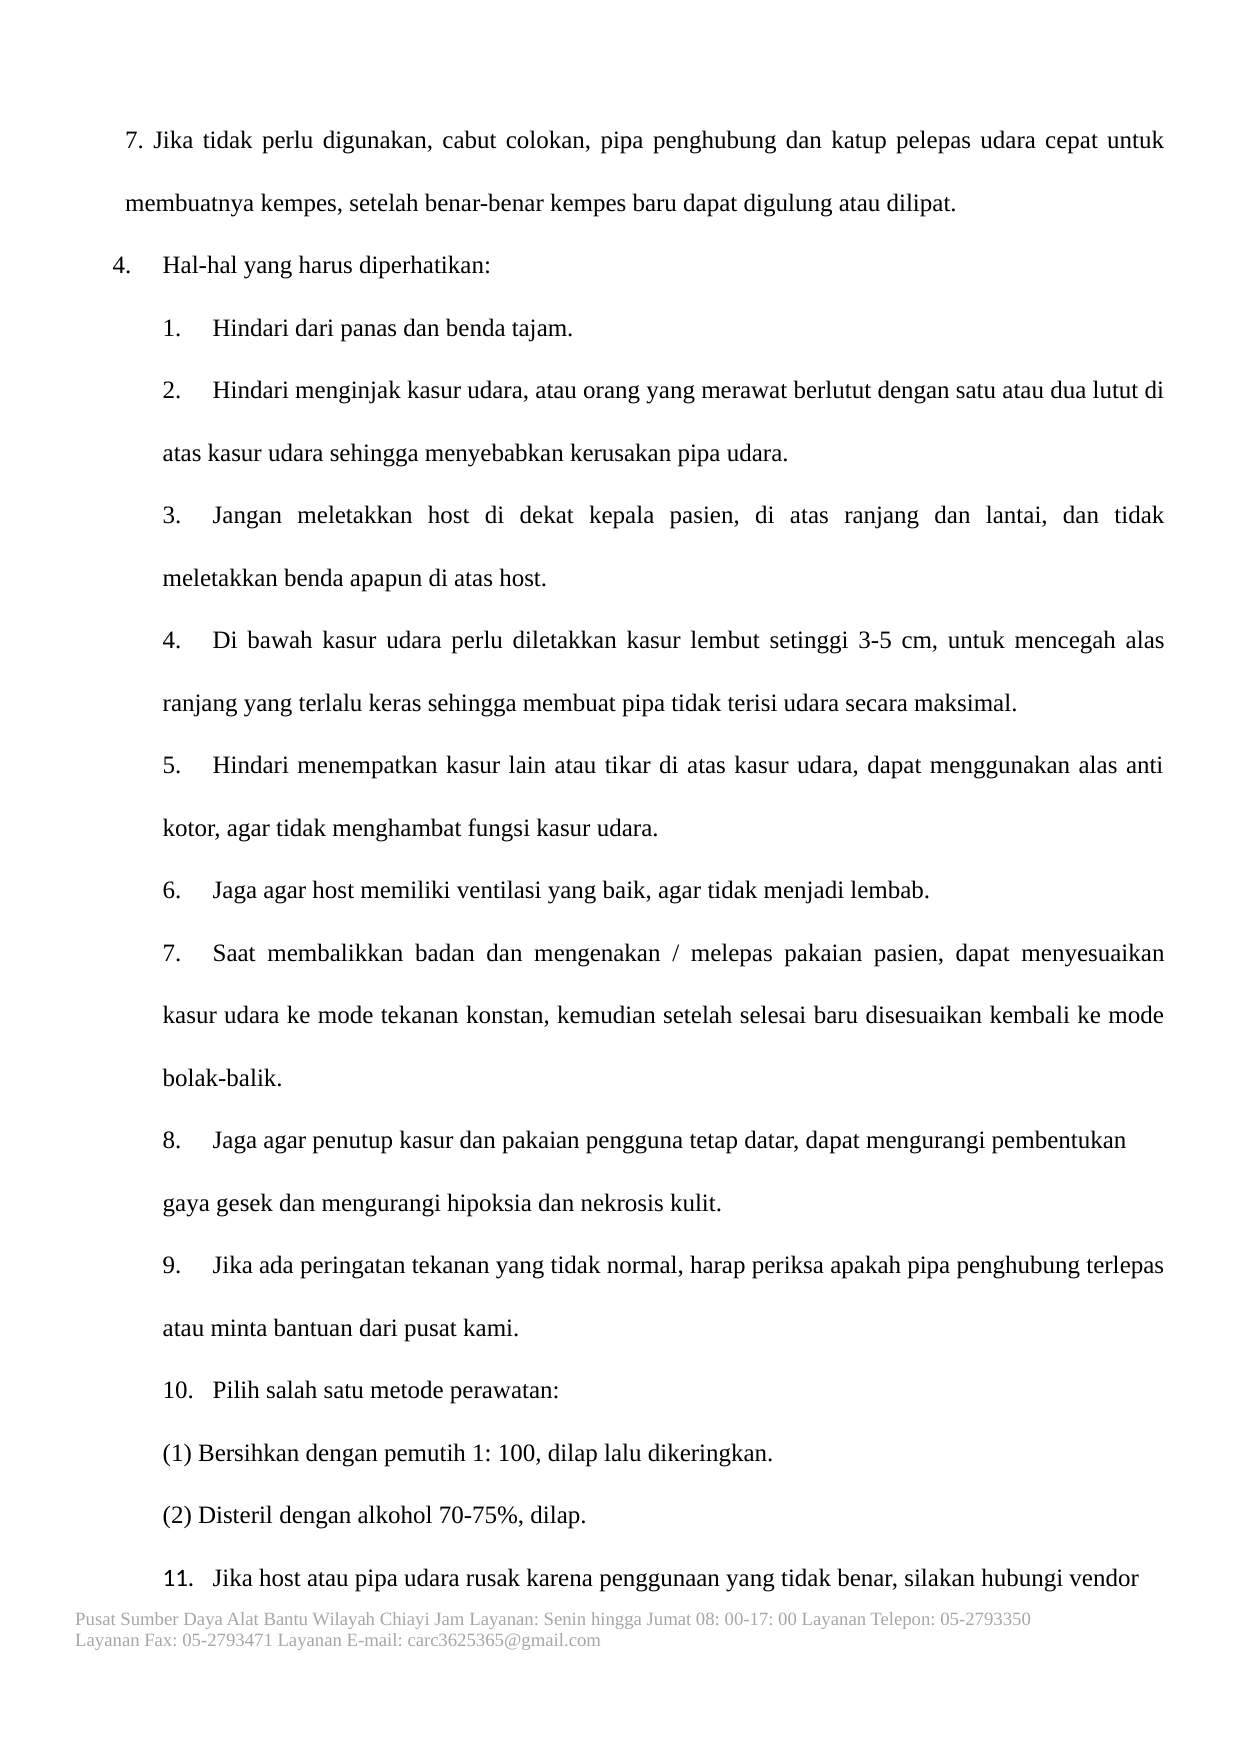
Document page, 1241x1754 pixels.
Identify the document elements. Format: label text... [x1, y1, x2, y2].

list Hindari dari panas dan benda tajam. [162, 286, 1165, 348]
list Jangan meletakkan host di dekat kepala pasien, di atas ranjang dan lantai, dan tidak meletakkan benda apapun di atas host. [162, 473, 1165, 598]
list Jika ada peringatan tekanan yang tidak normal, harap periksa apakah pipa penghubung terlepas atau minta bantuan dari pusat kami. [162, 1223, 1165, 1348]
list Jaga agar host memiliki ventilasi yang baik, agar tidak menjadi lembab. [162, 848, 1165, 911]
list Jika host atau pipa udara rusak karena penggunaan yang tidak benar, silakan hubungi vendor [162, 1536, 1165, 1598]
list Pilih salah satu metode perawatan: [162, 1348, 1165, 1411]
list Di bawah kasur udara perlu diletakkan kasur lembut setinggi 3-5 cm, untuk mencegah alas ranjang yang terlalu keras sehingga membuat pipa tidak terisi udara secara maksimal. [162, 598, 1165, 723]
text 7. Jika tidak perlu digunakan, cabut colokan, pipa penghubung dan katup pelepas udara cepat untuk membuatnya kempes, setelah benar-benar kempes baru dapat digulung atau dilipat. [125, 98, 1165, 223]
list Hindari menempatkan kasur lain atau tikar di atas kasur udara, dapat menggunakan alas anti kotor, agar tidak menghambat fungsi kasur udara. [162, 723, 1165, 848]
list Jaga agar penutup kasur dan pakaian pengguna tetap datar, dapat mengurangi pembentukan gaya gesek dan mengurangi hipoksia dan nekrosis kulit. [162, 1098, 1165, 1223]
list Saat membalikkan badan dan mengenakan / melepas pakaian pasien, dapat menyesuaikan kasur udara ke mode tekanan konstan, kemudian setelah selesai baru disesuaikan kembali ke mode bolak-balik. [162, 911, 1165, 1098]
text (1) Bersihkan dengan pemutih 1: 100, dilap lalu dikeringkan. [162, 1411, 1165, 1473]
list Hal-hal yang harus diperhatikan: [112, 223, 1165, 286]
list Hindari menginjak kasur udara, atau orang yang merawat berlutut dengan satu atau dua lutut di atas kasur udara sehingga menyebabkan kerusakan pipa udara. [162, 348, 1165, 473]
text (2) Disteril dengan alkohol 70-75%, dilap. [162, 1473, 1165, 1536]
